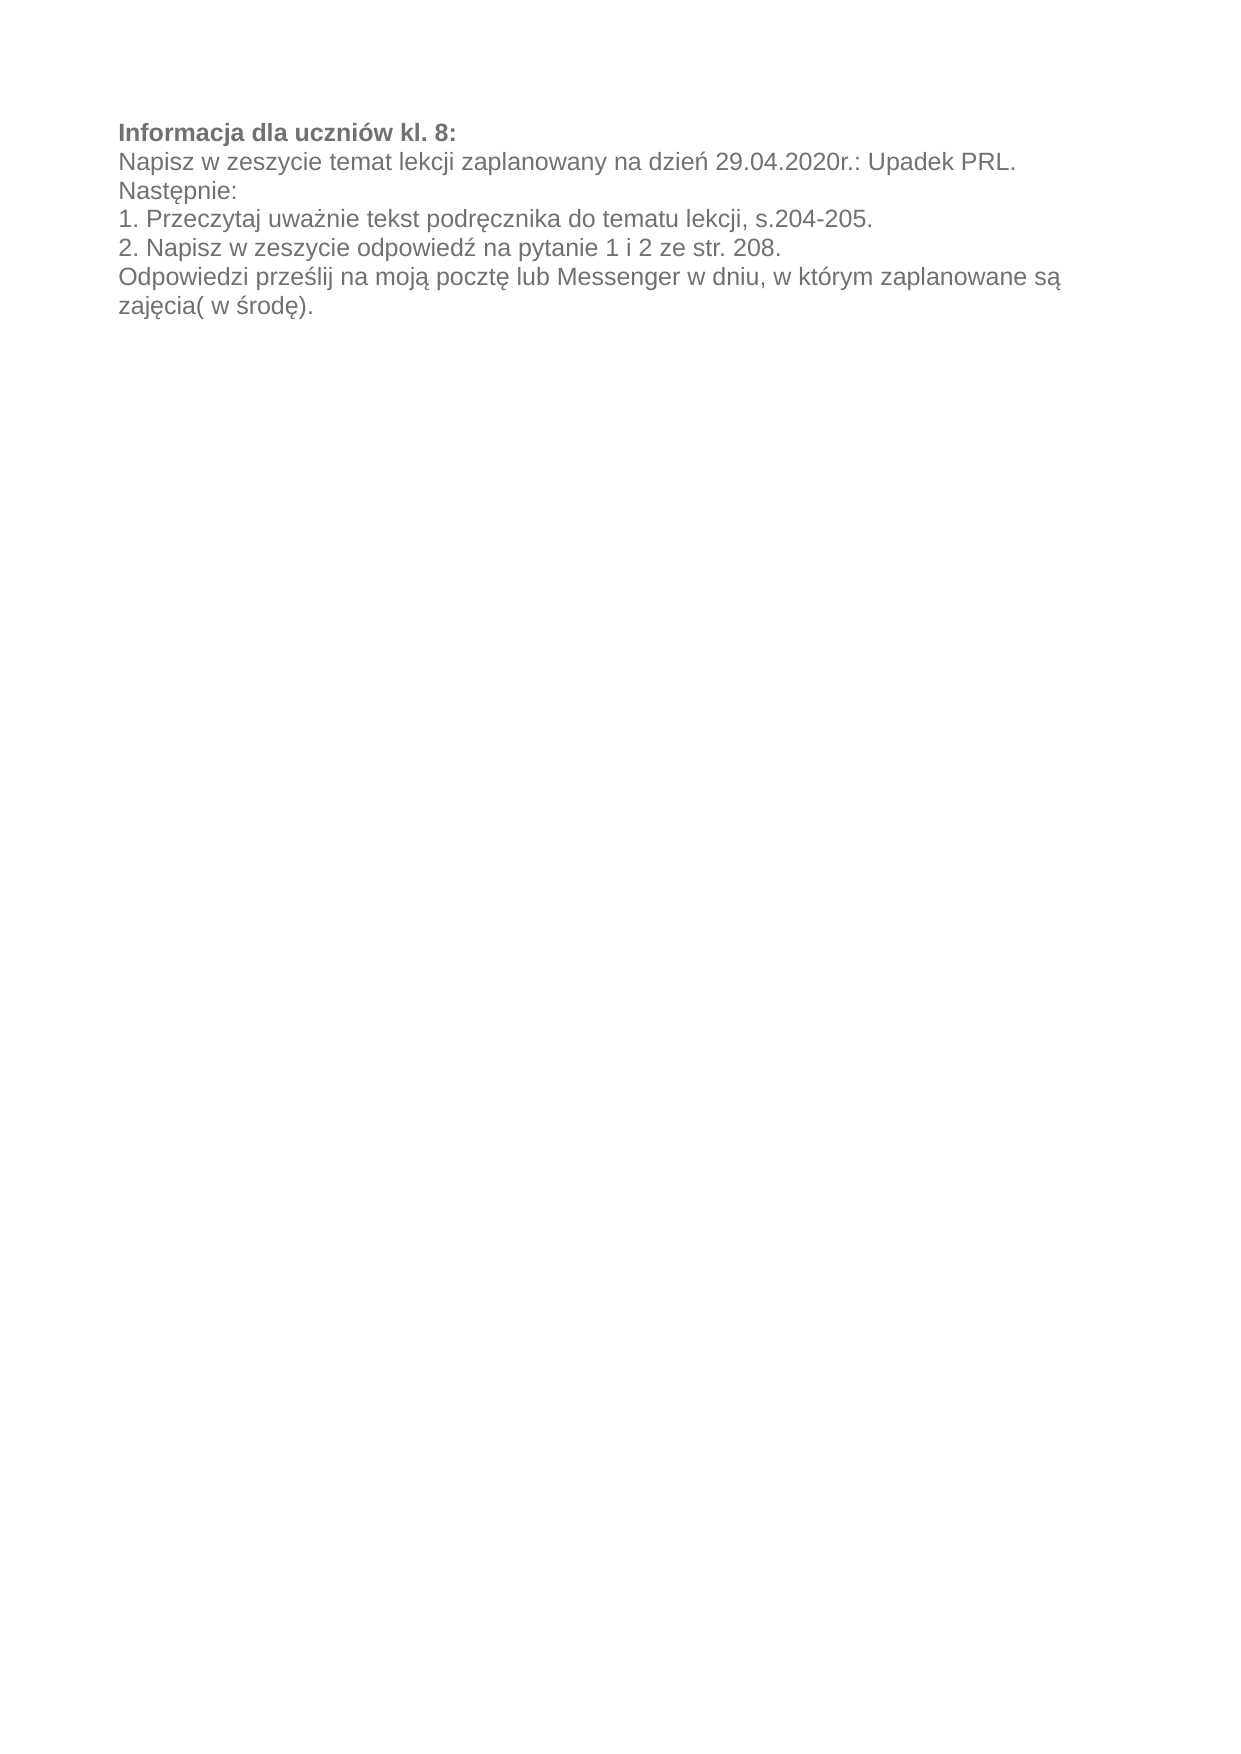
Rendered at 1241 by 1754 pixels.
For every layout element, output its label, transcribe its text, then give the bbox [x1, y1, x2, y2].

text Informacja dla uczniów kl. 8: Napisz w zeszycie temat lekcji zaplanowany na dzień 29.04.2020r.: Upadek PRL. Następnie: 1. Przeczytaj uważnie tekst podręcznika do tematu lekcji, s.204-205. 2. Napisz w zeszycie odpowiedź na pytanie 1 i 2 ze str. 208. [118, 118, 1122, 262]
text Odpowiedzi prześlij na moją pocztę lub Messenger w dniu, w którym zaplanowane są zajęcia( w środę). [118, 262, 1122, 377]
